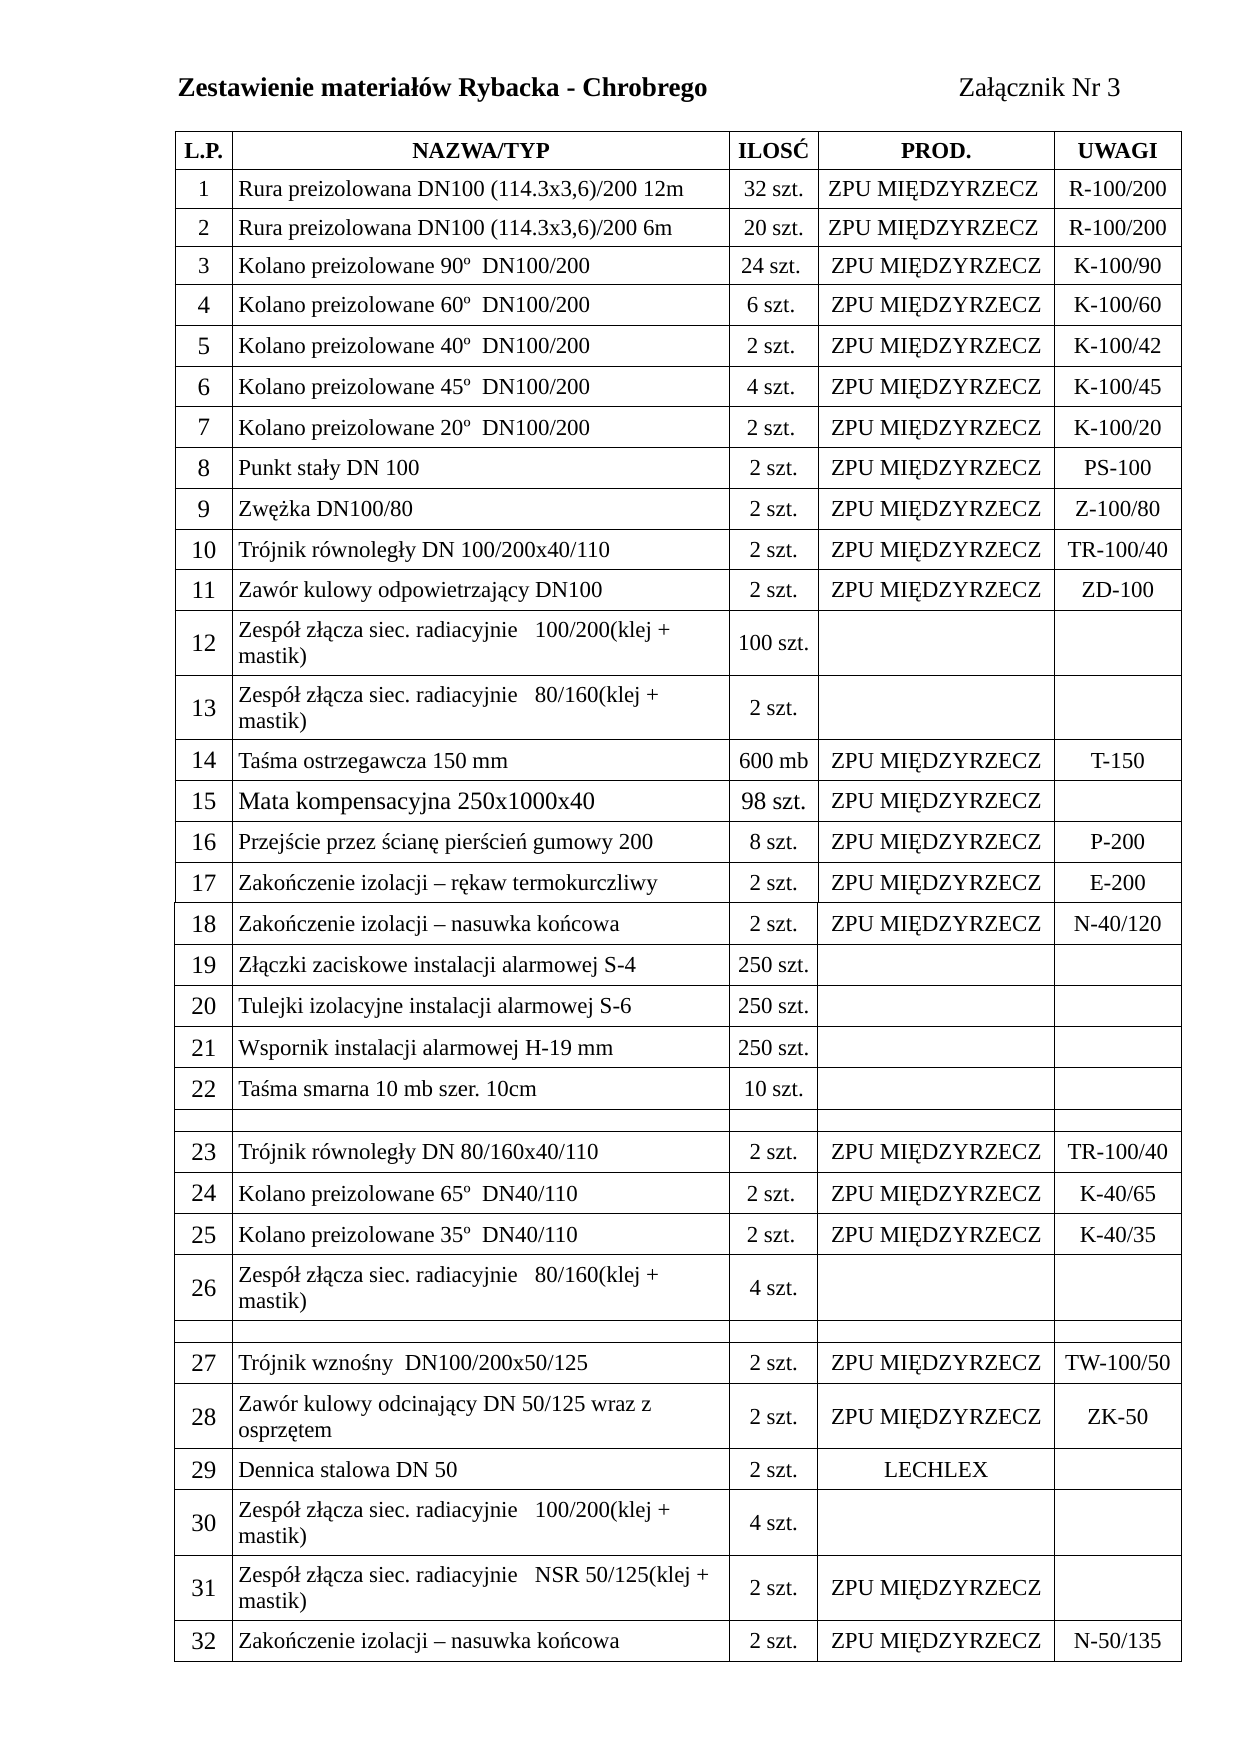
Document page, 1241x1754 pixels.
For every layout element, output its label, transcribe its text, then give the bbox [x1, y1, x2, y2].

table_cell R-100/200 [1055, 209, 1181, 246]
table_cell Wspornik instalacji alarmowej H-19 mm [233, 1027, 729, 1067]
table_cell Z-100/80 [1055, 489, 1181, 528]
table_cell 2 szt. [730, 407, 818, 447]
table_cell ZPU MIĘDZYRZECZ [818, 1556, 1054, 1620]
table_cell Zespół złącza siec. radiacyjnie 80/160(klej + mastik) [233, 1255, 729, 1319]
table_header UWAGI [1055, 132, 1181, 169]
table_cell [1055, 1449, 1181, 1489]
table_cell ZK-50 [1055, 1384, 1181, 1448]
table_cell Kolano preizolowane 65º DN40/110 [233, 1173, 729, 1213]
table_cell K-100/60 [1055, 285, 1181, 325]
table_cell 1 [176, 170, 232, 207]
table_cell 2 szt. [730, 1384, 817, 1448]
table_cell Zakończenie izolacji – nasuwka końcowa [233, 903, 729, 943]
table_cell [818, 1321, 1054, 1342]
table_cell Zespół złącza siec. radiacyjnie 100/200(klej + mastik) [233, 1490, 729, 1554]
table_cell 24 [175, 1173, 232, 1213]
table_cell 20 [175, 986, 232, 1026]
table_cell 6 szt. [730, 285, 818, 325]
table_cell [818, 1027, 1054, 1067]
table_header ILOSĆ [730, 132, 818, 169]
table_cell 30 [175, 1490, 232, 1554]
table_cell 2 szt. [730, 1621, 817, 1661]
table_cell T-150 [1055, 740, 1181, 780]
table_cell K-40/35 [1055, 1214, 1181, 1254]
table_cell 27 [175, 1343, 232, 1383]
table_header NAZWA/TYP [233, 132, 729, 169]
table_cell Punkt stały DN 100 [233, 448, 729, 488]
table_cell 2 szt. [730, 863, 818, 902]
table_cell 21 [175, 1027, 232, 1067]
table_cell 6 [176, 367, 232, 406]
table_cell Przejście przez ścianę pierścień gumowy 200 [233, 822, 729, 861]
table_cell 11 [176, 570, 232, 610]
table_cell ZPU MIĘDZYRZECZ [818, 1132, 1054, 1172]
table_cell Zespół złącza siec. radiacyjnie 100/200(klej + mastik) [233, 611, 729, 674]
table_cell 8 [176, 448, 232, 488]
table_cell Trójnik równoległy DN 80/160x40/110 [233, 1132, 729, 1172]
table_cell 10 szt. [730, 1068, 817, 1108]
table_cell 2 [176, 209, 232, 246]
table_cell ZPU MIĘDZYRZECZ [819, 407, 1054, 447]
table_cell ZPU MIĘDZYRZECZ [819, 822, 1054, 861]
table_cell [175, 1110, 232, 1131]
table_cell ZD-100 [1055, 570, 1181, 610]
table_cell Rura preizolowana DN100 (114.3x3,6)/200 6m [233, 209, 729, 246]
table_cell Rura preizolowana DN100 (114.3x3,6)/200 12m [233, 170, 729, 207]
table_cell 20 szt. [730, 209, 818, 246]
table_cell [730, 1321, 817, 1342]
table_cell 23 [175, 1132, 232, 1172]
table_cell Zespół złącza siec. radiacyjnie 80/160(klej + mastik) [233, 676, 729, 739]
table_cell Kolano preizolowane 20º DN100/200 [233, 407, 729, 447]
table_header PROD. [819, 132, 1054, 169]
table_cell ZPU MIĘDZYRZECZ [819, 740, 1054, 780]
table_cell 25 [175, 1214, 232, 1254]
table_cell 22 [175, 1068, 232, 1108]
table_cell 4 [176, 285, 232, 325]
table_cell 13 [176, 676, 232, 739]
table_cell K-100/45 [1055, 367, 1181, 406]
table_cell ZPU MIĘDZYRZECZ [818, 1343, 1054, 1383]
table_cell 32 [175, 1621, 232, 1661]
table_cell K-40/65 [1055, 1173, 1181, 1213]
table_cell 98 szt. [730, 781, 818, 821]
table_cell [233, 1321, 729, 1342]
table_cell 2 szt. [730, 1556, 817, 1620]
table_cell K-100/42 [1055, 326, 1181, 366]
table_cell 14 [176, 740, 232, 780]
table_cell P-200 [1055, 822, 1181, 861]
table_cell 2 szt. [730, 570, 818, 610]
table_cell 2 szt. [730, 489, 818, 528]
table_cell 15 [176, 781, 232, 821]
table_cell 8 szt. [730, 822, 818, 861]
table_cell Kolano preizolowane 90º DN100/200 [233, 247, 729, 284]
table_cell 5 [176, 326, 232, 366]
text Zestawienie materiałów Rybacka - Chrobrego Załącznik Nr 3 [177, 71, 1151, 102]
table_cell ZPU MIĘDZYRZECZ [819, 781, 1054, 821]
table_cell 29 [175, 1449, 232, 1489]
table_cell [1055, 1027, 1181, 1067]
table_cell Dennica stalowa DN 50 [233, 1449, 729, 1489]
table_cell ZPU MIĘDZYRZECZ [819, 863, 1054, 902]
table_cell 10 [176, 530, 232, 569]
table_cell K-100/20 [1055, 407, 1181, 447]
table_cell Tulejki izolacyjne instalacji alarmowej S-6 [233, 986, 729, 1026]
table_cell Kolano preizolowane 45º DN100/200 [233, 367, 729, 406]
table_cell Trójnik równoległy DN 100/200x40/110 [233, 530, 729, 569]
table_cell Zespół złącza siec. radiacyjnie NSR 50/125(klej + mastik) [233, 1556, 729, 1620]
table_cell 9 [176, 489, 232, 528]
table_cell R-100/200 [1055, 170, 1181, 207]
table_cell 2 szt. [730, 448, 818, 488]
table_cell Zakończenie izolacji – rękaw termokurczliwy [233, 863, 729, 902]
table_cell PS-100 [1055, 448, 1181, 488]
table_cell ZPU MIĘDZYRZECZ [818, 1173, 1054, 1213]
table_cell [1055, 986, 1181, 1026]
table_cell [1055, 1068, 1181, 1108]
table_cell ZPU MIĘDZYRZECZ [819, 367, 1054, 406]
table_cell Zawór kulowy odcinający DN 50/125 wraz z osprzętem [233, 1384, 729, 1448]
table_cell [1055, 945, 1181, 985]
table_cell 2 szt. [730, 676, 818, 739]
table_cell [818, 1110, 1054, 1131]
table_cell 250 szt. [730, 986, 817, 1026]
table_cell 4 szt. [730, 1255, 817, 1319]
table_cell 7 [176, 407, 232, 447]
table_cell K-100/90 [1055, 247, 1181, 284]
table_cell 2 szt. [730, 1343, 817, 1383]
table_cell LECHLEX [818, 1449, 1054, 1489]
table_cell Złączki zaciskowe instalacji alarmowej S-4 [233, 945, 729, 985]
table_cell 2 szt. [730, 1132, 817, 1172]
table_cell N-40/120 [1055, 903, 1181, 943]
table_cell 16 [176, 822, 232, 861]
table_cell [1055, 1110, 1181, 1131]
table_cell Mata kompensacyjna 250x1000x40 [233, 781, 729, 821]
table_cell 100 szt. [730, 611, 818, 674]
table_cell ZPU MIĘDZYRZECZ [818, 1384, 1054, 1448]
table_cell ZPU MIĘDZYRZECZ [819, 570, 1054, 610]
table_cell [818, 1068, 1054, 1108]
table_cell Zwężka DN100/80 [233, 489, 729, 528]
table_cell ZPU MIĘDZYRZECZ [819, 326, 1054, 366]
table_cell 250 szt. [730, 945, 817, 985]
table_cell ZPU MIĘDZYRZECZ [819, 489, 1054, 528]
table_cell 18 [175, 903, 232, 943]
table_cell 600 mb [730, 740, 818, 780]
table_cell 2 szt. [730, 1214, 817, 1254]
table_cell Taśma smarna 10 mb szer. 10cm [233, 1068, 729, 1108]
table_cell [818, 986, 1054, 1026]
table_cell [1055, 1321, 1181, 1342]
table_cell [819, 611, 1054, 674]
table_cell [818, 1255, 1054, 1319]
table_cell [819, 676, 1054, 739]
table_cell [1055, 1490, 1181, 1554]
table_cell ZPU MIĘDZYRZECZ [819, 209, 1054, 246]
table_cell [818, 1490, 1054, 1554]
table_cell Kolano preizolowane 40º DN100/200 [233, 326, 729, 366]
table_cell ZPU MIĘDZYRZECZ [819, 530, 1054, 569]
table_cell 28 [175, 1384, 232, 1448]
table_cell 2 szt. [730, 1173, 817, 1213]
table_cell 32 szt. [730, 170, 818, 207]
table_cell 31 [175, 1556, 232, 1620]
table_cell [1055, 1255, 1181, 1319]
table_cell 4 szt. [730, 1490, 817, 1554]
table_cell Zawór kulowy odpowietrzający DN100 [233, 570, 729, 610]
table_cell ZPU MIĘDZYRZECZ [818, 1621, 1054, 1661]
table_header L.P. [176, 132, 232, 169]
table_cell ZPU MIĘDZYRZECZ [818, 1214, 1054, 1254]
table_cell 17 [176, 863, 232, 902]
table_cell ZPU MIĘDZYRZECZ [818, 903, 1054, 943]
table_cell [818, 945, 1054, 985]
table_cell 250 szt. [730, 1027, 817, 1067]
table_cell E-200 [1055, 863, 1181, 902]
table_cell TR-100/40 [1055, 1132, 1181, 1172]
table_cell ZPU MIĘDZYRZECZ [819, 170, 1054, 207]
table_cell 2 szt. [730, 326, 818, 366]
table_cell Zakończenie izolacji – nasuwka końcowa [233, 1621, 729, 1661]
table_cell ZPU MIĘDZYRZECZ [819, 285, 1054, 325]
table_cell 2 szt. [730, 1449, 817, 1489]
table_cell TW-100/50 [1055, 1343, 1181, 1383]
table_cell 26 [175, 1255, 232, 1319]
table_cell [1055, 676, 1181, 739]
table_cell 19 [175, 945, 232, 985]
table_cell 4 szt. [730, 367, 818, 406]
table_cell Trójnik wznośny DN100/200x50/125 [233, 1343, 729, 1383]
table_cell 2 szt. [730, 530, 818, 569]
table_cell [233, 1110, 729, 1131]
table_cell Kolano preizolowane 35º DN40/110 [233, 1214, 729, 1254]
table_cell [1055, 1556, 1181, 1620]
table_cell 24 szt. [730, 247, 818, 284]
table_cell N-50/135 [1055, 1621, 1181, 1661]
table_cell [1055, 611, 1181, 674]
table_cell ZPU MIĘDZYRZECZ [819, 448, 1054, 488]
table_cell 2 szt. [730, 903, 817, 943]
table_cell Taśma ostrzegawcza 150 mm [233, 740, 729, 780]
table_cell 12 [176, 611, 232, 674]
table_cell ZPU MIĘDZYRZECZ [819, 247, 1054, 284]
table_cell Kolano preizolowane 60º DN100/200 [233, 285, 729, 325]
table_cell [175, 1321, 232, 1342]
table_cell 3 [176, 247, 232, 284]
table_cell [1055, 781, 1181, 821]
table_cell [730, 1110, 817, 1131]
table_cell TR-100/40 [1055, 530, 1181, 569]
